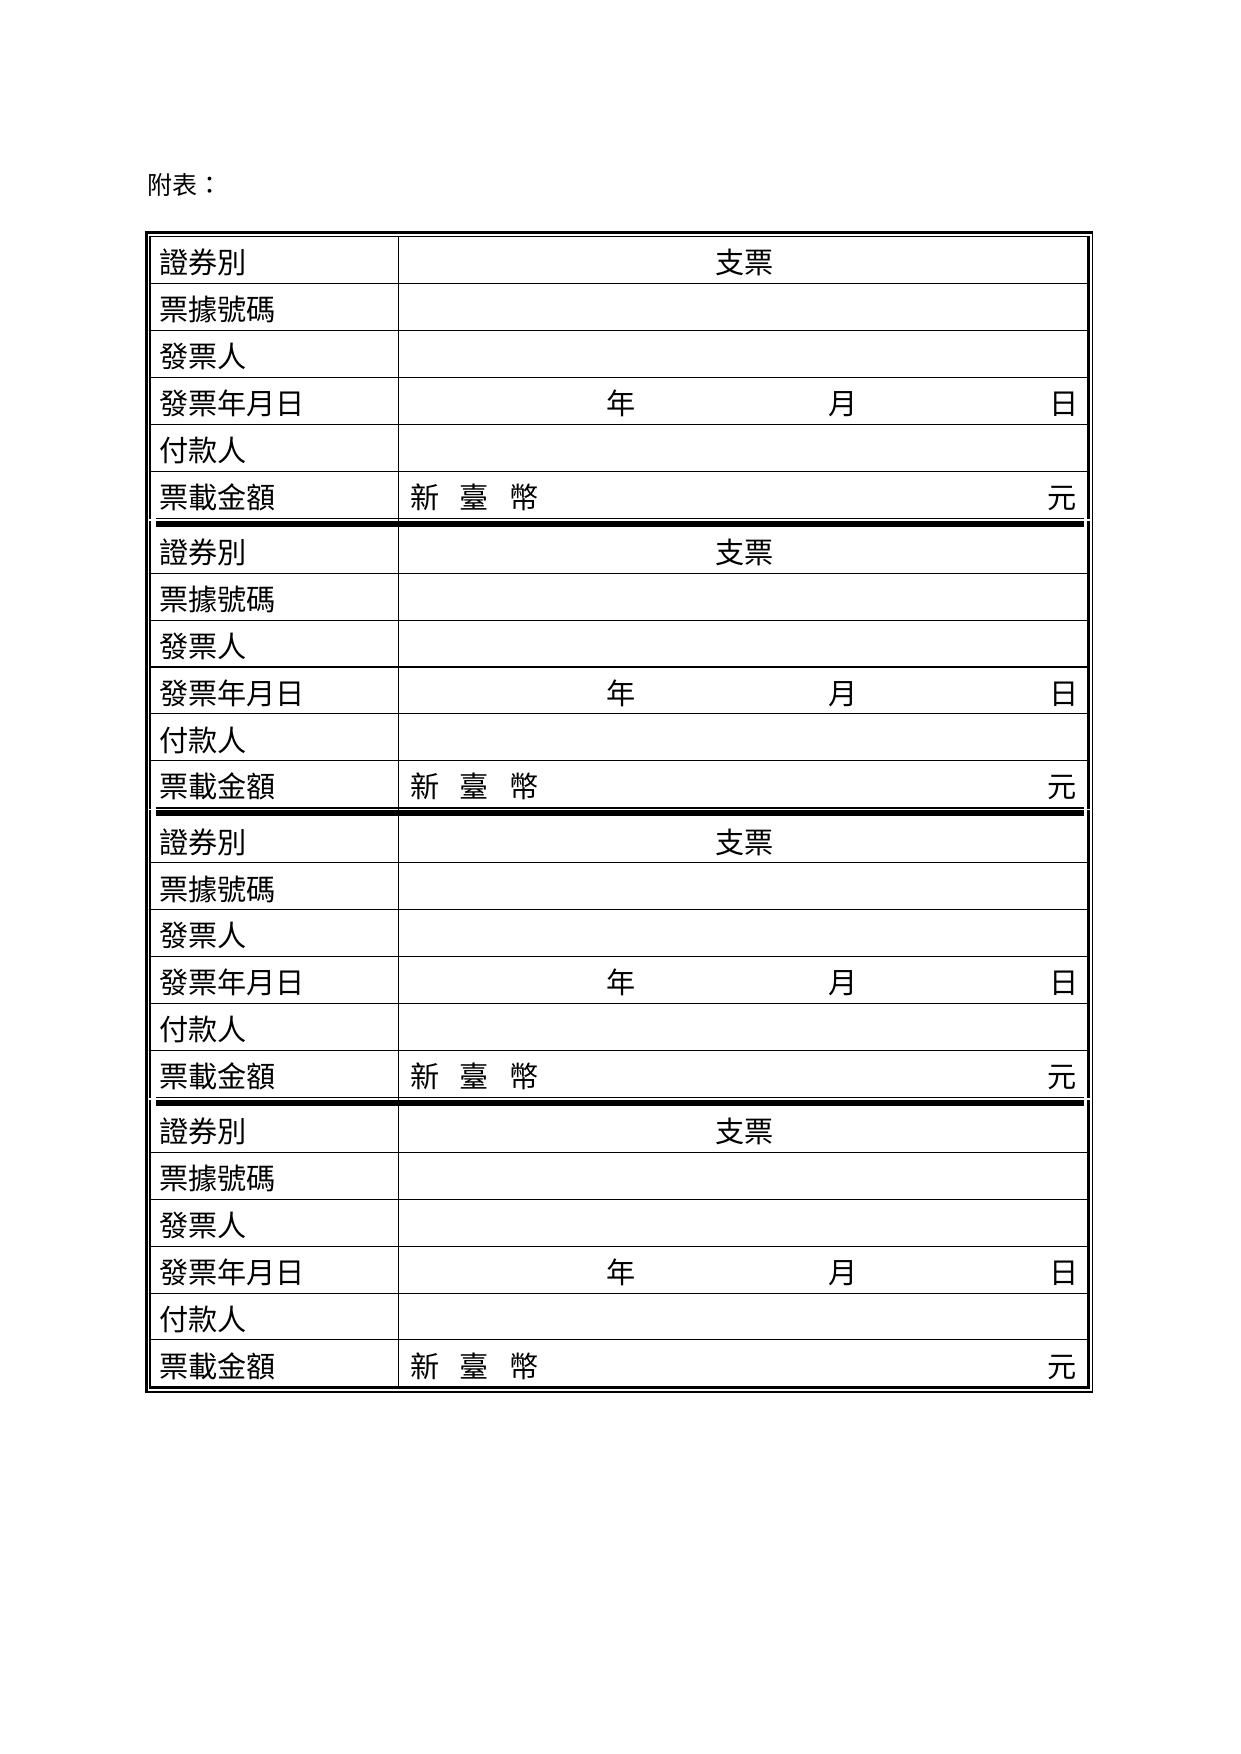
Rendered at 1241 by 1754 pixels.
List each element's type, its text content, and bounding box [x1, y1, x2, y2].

table_cell 發票年月日 [151, 1247, 398, 1292]
table_cell 票載金額 [151, 472, 398, 517]
table_cell 新臺幣 元 [399, 761, 1087, 807]
table_cell 支票 [399, 518, 1090, 573]
table_cell 年 月 日 [399, 378, 1087, 424]
table_cell [399, 284, 1087, 330]
table_cell [399, 863, 1087, 909]
table_cell 新臺幣 元 [399, 1051, 1087, 1097]
table_cell [399, 1200, 1087, 1246]
table_cell 年 月 日 [399, 1247, 1087, 1292]
table_cell 支票 [399, 1097, 1090, 1152]
table_cell 票載金額 [151, 1051, 398, 1097]
table_cell 票據號碼 [151, 863, 398, 909]
table_cell 票據號碼 [151, 284, 398, 330]
table_header 證券別 [151, 237, 398, 283]
table_cell [399, 1004, 1087, 1050]
table_cell 付款人 [151, 714, 398, 760]
table_cell 發票年月日 [151, 378, 398, 424]
table_cell 支票 [399, 807, 1090, 862]
table_cell 發票年月日 [151, 668, 398, 713]
table_cell 票載金額 [151, 1340, 398, 1386]
table_cell [399, 621, 1087, 666]
table_cell 付款人 [151, 1294, 398, 1339]
table_cell 發票人 [151, 910, 398, 956]
table_cell 發票人 [151, 331, 398, 377]
table_cell 證券別 [148, 807, 398, 862]
table_cell 付款人 [151, 425, 398, 471]
table_cell [399, 1153, 1087, 1199]
table_cell [399, 910, 1087, 956]
table_cell 年 月 日 [399, 957, 1087, 1003]
table_cell 付款人 [151, 1004, 398, 1050]
table_cell 證券別 [148, 1097, 398, 1152]
table_cell 發票年月日 [151, 957, 398, 1003]
table_cell [399, 714, 1087, 760]
table_cell [399, 425, 1087, 471]
table_cell [399, 574, 1087, 619]
table_cell 證券別 [148, 518, 398, 573]
table_header 支票 [399, 237, 1087, 283]
table_cell 票據號碼 [151, 574, 398, 619]
text 附表： [148, 148, 1092, 206]
table_cell 年 月 日 [399, 668, 1087, 713]
table_cell 票載金額 [151, 761, 398, 807]
table_cell 票據號碼 [151, 1153, 398, 1199]
table_cell 發票人 [151, 621, 398, 666]
table_cell 新臺幣 元 [399, 1340, 1087, 1386]
table_cell [399, 331, 1087, 377]
table_cell [399, 1294, 1087, 1339]
table_cell 新臺幣 元 [399, 472, 1087, 517]
table_cell 發票人 [151, 1200, 398, 1246]
